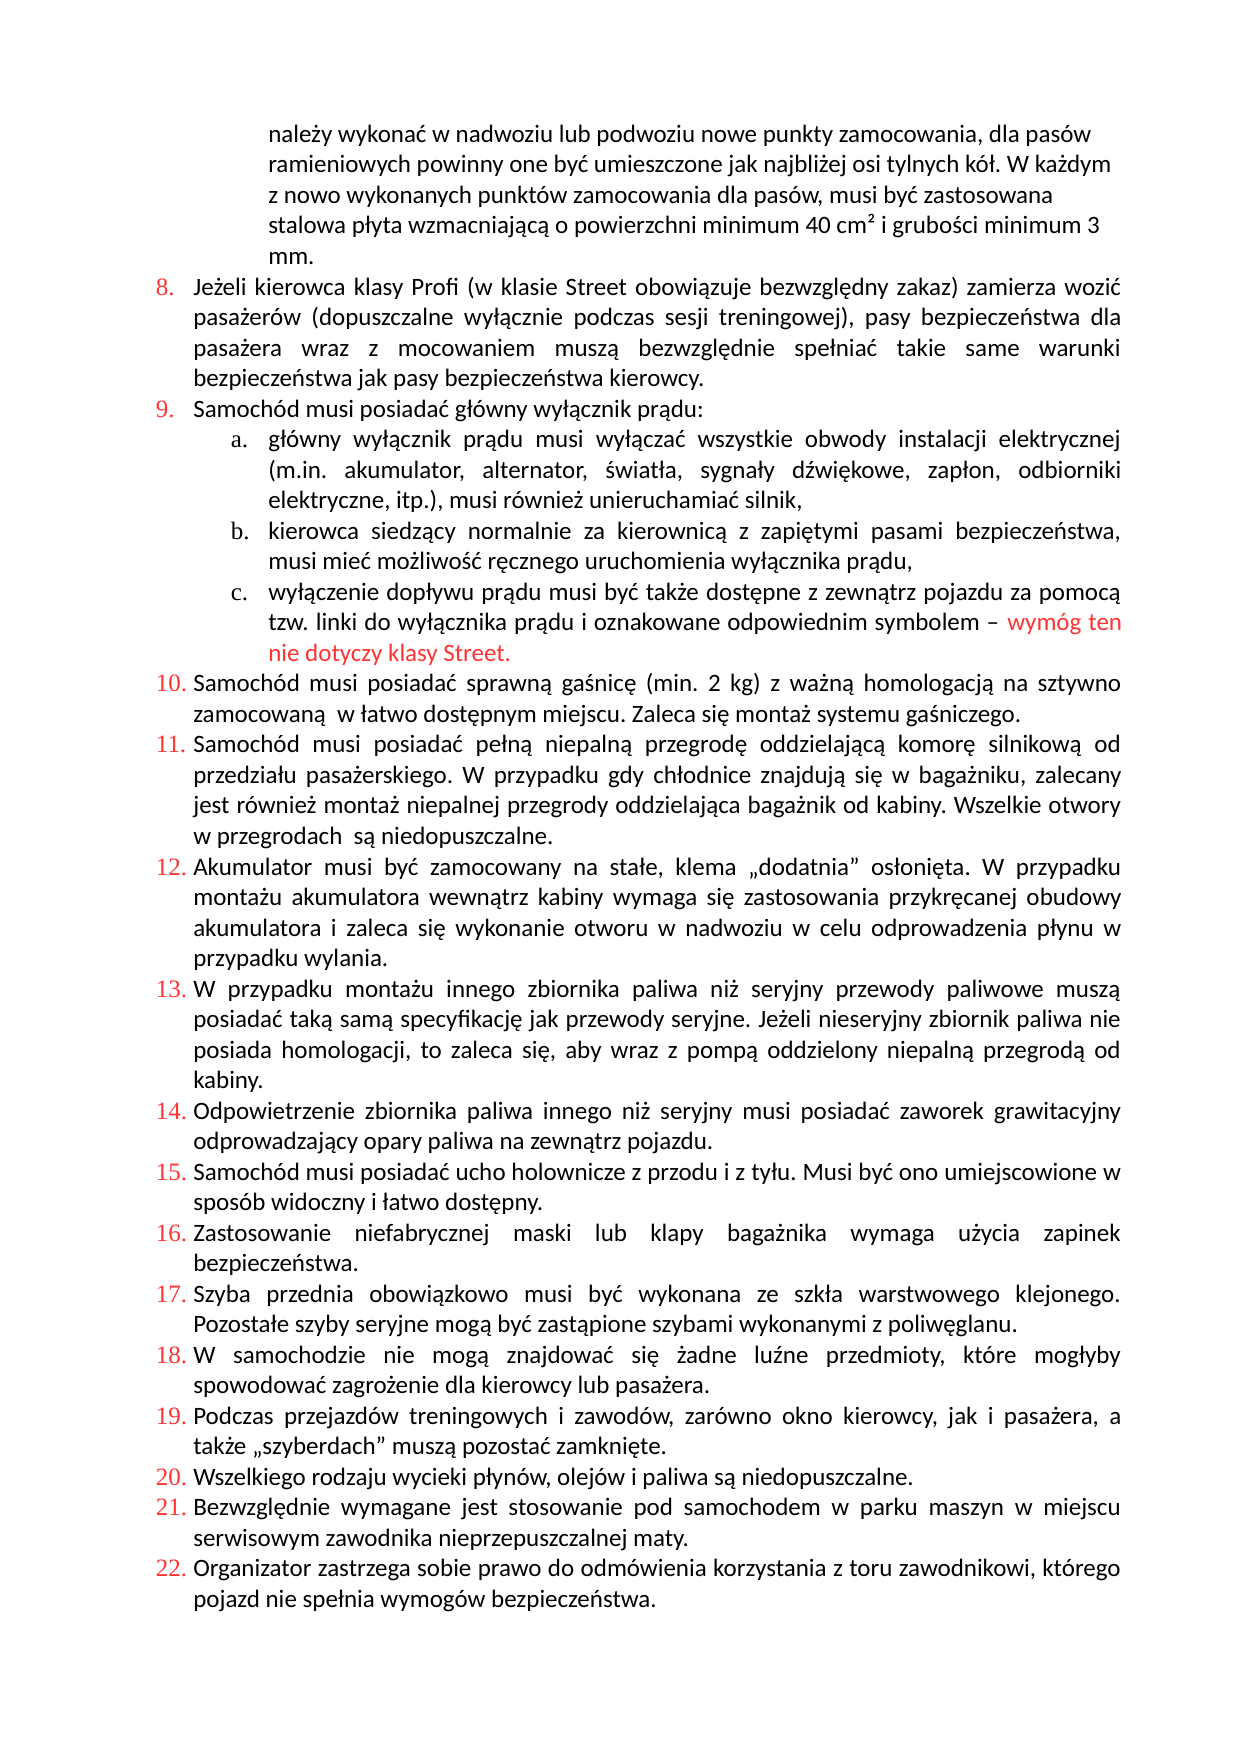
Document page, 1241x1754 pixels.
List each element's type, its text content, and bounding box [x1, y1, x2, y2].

list Bezwzględnie wymagane jest stosowanie pod samochodem w parku maszyn w miejscu serwisowym zawodnika nieprzepuszczalnej maty. [156, 1492, 1122, 1553]
list wyłączenie dopływu prądu musi być także dostępne z zewnątrz pojazdu za pomocą tzw. linki do wyłącznika prądu i oznakowane odpowiednim symbolem – wymóg ten nie dotyczy klasy Street. [231, 576, 1122, 667]
list Organizator zastrzega sobie prawo do odmówienia korzystania z toru zawodnikowi, którego pojazd nie spełnia wymogów bezpieczeństwa. [156, 1553, 1122, 1614]
list Podczas przejazdów treningowych i zawodów, zarówno okno kierowcy, jak i pasażera, a także „szyberdach” muszą pozostać zamknięte. [156, 1400, 1122, 1461]
list główny wyłącznik prądu musi wyłączać wszystkie obwody instalacji elektrycznej (m.in. akumulator, alternator, światła, sygnały dźwiękowe, zapłon, odbiorniki elektryczne, itp.), musi również unieruchamiać silnik, [231, 423, 1122, 515]
list W samochodzie nie mogą znajdować się żadne luźne przedmioty, które mogłyby spowodować zagrożenie dla kierowcy lub pasażera. [156, 1339, 1122, 1400]
list Szyba przednia obowiązkowo musi być wykonana ze szkła warstwowego klejonego. Pozostałe szyby seryjne mogą być zastąpione szybami wykonanymi z poliwęglanu. [156, 1278, 1122, 1339]
list W przypadku montażu innego zbiornika paliwa niż seryjny przewody paliwowe muszą posiadać taką samą specyfikację jak przewody seryjne. Jeżeli nieseryjny zbiornik paliwa nie posiada homologacji, to zaleca się, aby wraz z pompą oddzielony niepalną przegrodą od kabiny. [156, 973, 1122, 1095]
list Samochód musi posiadać sprawną gaśnicę (min. 2 kg) z ważną homologacją na sztywno zamocowaną w łatwo dostępnym miejscu. Zaleca się montaż systemu gaśniczego. [156, 667, 1122, 728]
list Akumulator musi być zamocowany na stałe, klema „dodatnia” osłonięta. W przypadku montażu akumulatora wewnątrz kabiny wymaga się zastosowania przykręcanej obudowy akumulatora i zaleca się wykonanie otworu w nadwoziu w celu odprowadzenia płynu w przypadku wylania. [156, 851, 1122, 973]
list należy wykonać w nadwoziu lub podwoziu nowe punkty zamocowania, dla pasów ramieniowych powinny one być umieszczone jak najbliżej osi tylnych kół. W każdym z nowo wykonanych punktów zamocowania dla pasów, musi być zastosowana stalowa płyta wzmacniającą o powierzchni minimum 40 cm² i grubości minimum 3 mm. [231, 118, 1122, 271]
list kierowca siedzący normalnie za kierownicą z zapiętymi pasami bezpieczeństwa, musi mieć możliwość ręcznego uruchomienia wyłącznika prądu, [231, 515, 1122, 576]
list Jeżeli kierowca klasy Profi (w klasie Street obowiązuje bezwzględny zakaz) zamierza wozić pasażerów (dopuszczalne wyłącznie podczas sesji treningowej), pasy bezpieczeństwa dla pasażera wraz z mocowaniem muszą bezwzględnie spełniać takie same warunki bezpieczeństwa jak pasy bezpieczeństwa kierowcy. [156, 271, 1122, 393]
list Samochód musi posiadać pełną niepalną przegrodę oddzielającą komorę silnikową od przedziału pasażerskiego. W przypadku gdy chłodnice znajdują się w bagażniku, zalecany jest również montaż niepalnej przegrody oddzielająca bagażnik od kabiny. Wszelkie otwory w przegrodach są niedopuszczalne. [156, 728, 1122, 851]
list Wszelkiego rodzaju wycieki płynów, olejów i paliwa są niedopuszczalne. [156, 1461, 1122, 1492]
list Samochód musi posiadać główny wyłącznik prądu: [156, 393, 1122, 423]
list Samochód musi posiadać ucho holownicze z przodu i z tyłu. Musi być ono umiejscowione w sposób widoczny i łatwo dostępny. [156, 1156, 1122, 1217]
list Odpowietrzenie zbiornika paliwa innego niż seryjny musi posiadać zaworek grawitacyjny odprowadzający opary paliwa na zewnątrz pojazdu. [156, 1095, 1122, 1156]
list Zastosowanie niefabrycznej maski lub klapy bagażnika wymaga użycia zapinek bezpieczeństwa. [156, 1217, 1122, 1278]
